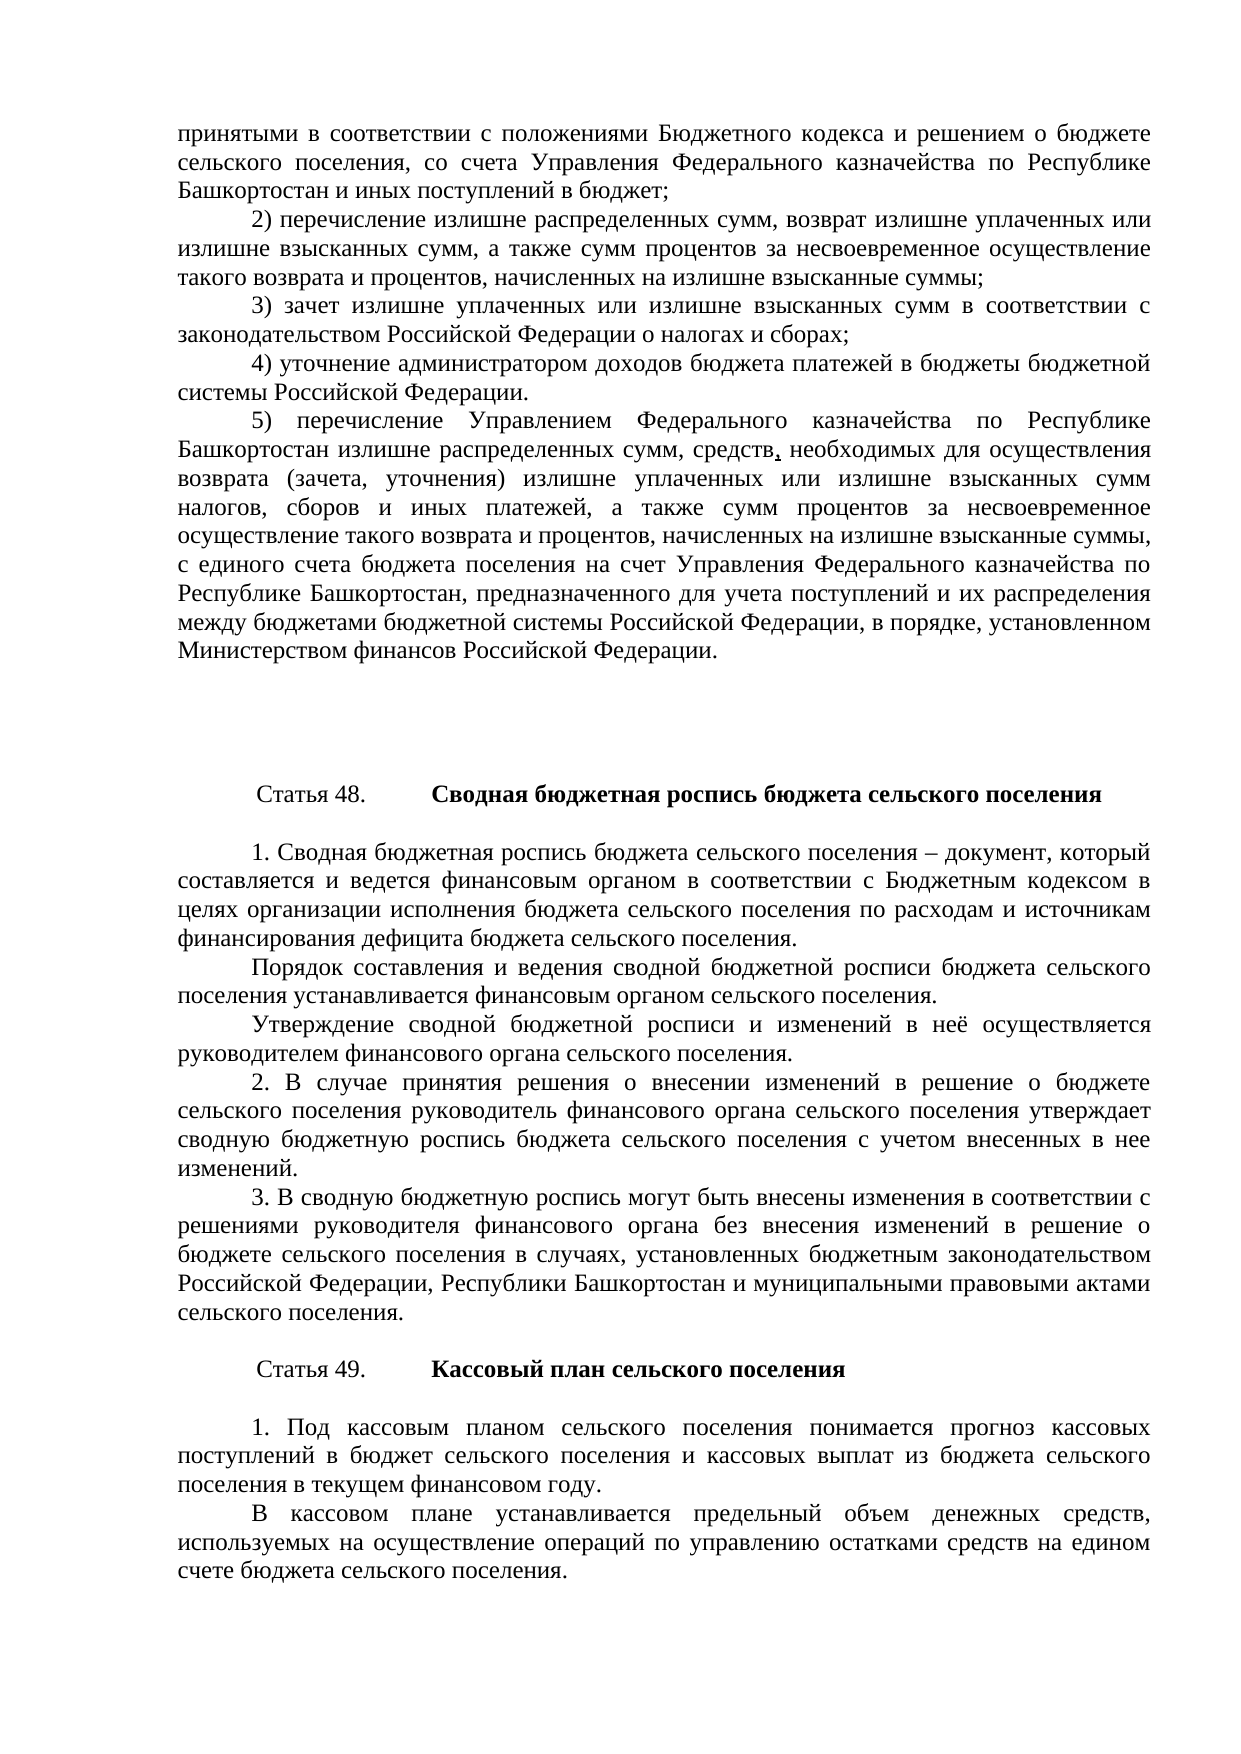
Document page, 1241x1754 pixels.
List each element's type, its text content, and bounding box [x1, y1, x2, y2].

text Утверждение сводной бюджетной росписи и изменений в неё осуществляется руководителем финансового органа сельского поселения. [177, 1009, 1152, 1067]
text 5) перечисление Управлением Федерального казначейства по Республике Башкортостан излишне распределенных сумм, средств, необходимых для осуществления возврата (зачета, уточнения) излишне уплаченных или излишне взысканных сумм налогов, сборов и иных платежей, а также сумм процентов за несвоевременное осуществление такого возврата и процентов, начисленных на излишне взысканные суммы, с единого счета бюджета поселения на счет Управления Федерального казначейства по Республике Башкортостан, предназначенного для учета поступлений и их распределения между бюджетами бюджетной системы Российской Федерации, в порядке, установленном Министерством финансов Российской Федерации. [177, 406, 1152, 664]
text 4) уточнение администратором доходов бюджета платежей в бюджеты бюджетной системы Российской Федерации. [177, 348, 1152, 406]
table_header Кассовый план сельского поселения [420, 1354, 1201, 1383]
text Порядок составления и ведения сводной бюджетной росписи бюджета сельского поселения устанавливается финансовым органом сельского поселения. [177, 952, 1152, 1009]
text 3. В сводную бюджетную роспись могут быть внесены изменения в соответствии с решениями руководителя финансового органа без внесения изменений в решение о бюджете сельского поселения в случаях, установленных бюджетным законодательством Российской Федерации, Республики Башкортостан и муниципальными правовыми актами сельского поселения. [177, 1182, 1152, 1326]
table_header Сводная бюджетная роспись бюджета сельского поселения [420, 779, 1201, 808]
text 3) зачет излишне уплаченных или излишне взысканных сумм в соответствии с законодательством Российской Федерации о налогах и сборах; [177, 291, 1152, 348]
text В кассовом плане устанавливается предельный объем денежных средств, используемых на осуществление операций по управлению остатками средств на едином счете бюджета сельского поселения. [177, 1498, 1152, 1584]
table_header Статья 49. [245, 1354, 420, 1383]
text 2. В случае принятия решения о внесении изменений в решение о бюджете сельского поселения руководитель финансового органа сельского поселения утверждает сводную бюджетную роспись бюджета сельского поселения с учетом внесенных в нее изменений. [177, 1067, 1152, 1182]
text 2) перечисление излишне распределенных сумм, возврат излишне уплаченных или излишне взысканных сумм, а также сумм процентов за несвоевременное осуществление такого возврата и процентов, начисленных на излишне взысканные суммы; [177, 204, 1152, 291]
text 1. Сводная бюджетная роспись бюджета сельского поселения – документ, который составляется и ведется финансовым органом в соответствии с Бюджетным кодексом в целях организации исполнения бюджета сельского поселения по расходам и источникам финансирования дефицита бюджета сельского поселения. [177, 837, 1152, 952]
text принятыми в соответствии с положениями Бюджетного кодекса и решением о бюджете сельского поселения, со счета Управления Федерального казначейства по Республике Башкортостан и иных поступлений в бюджет; [177, 118, 1152, 204]
text 1. Под кассовым планом сельского поселения понимается прогноз кассовых поступлений в бюджет сельского поселения и кассовых выплат из бюджета сельского поселения в текущем финансовом году. [177, 1412, 1152, 1498]
table_header Статья 48. [245, 779, 420, 808]
